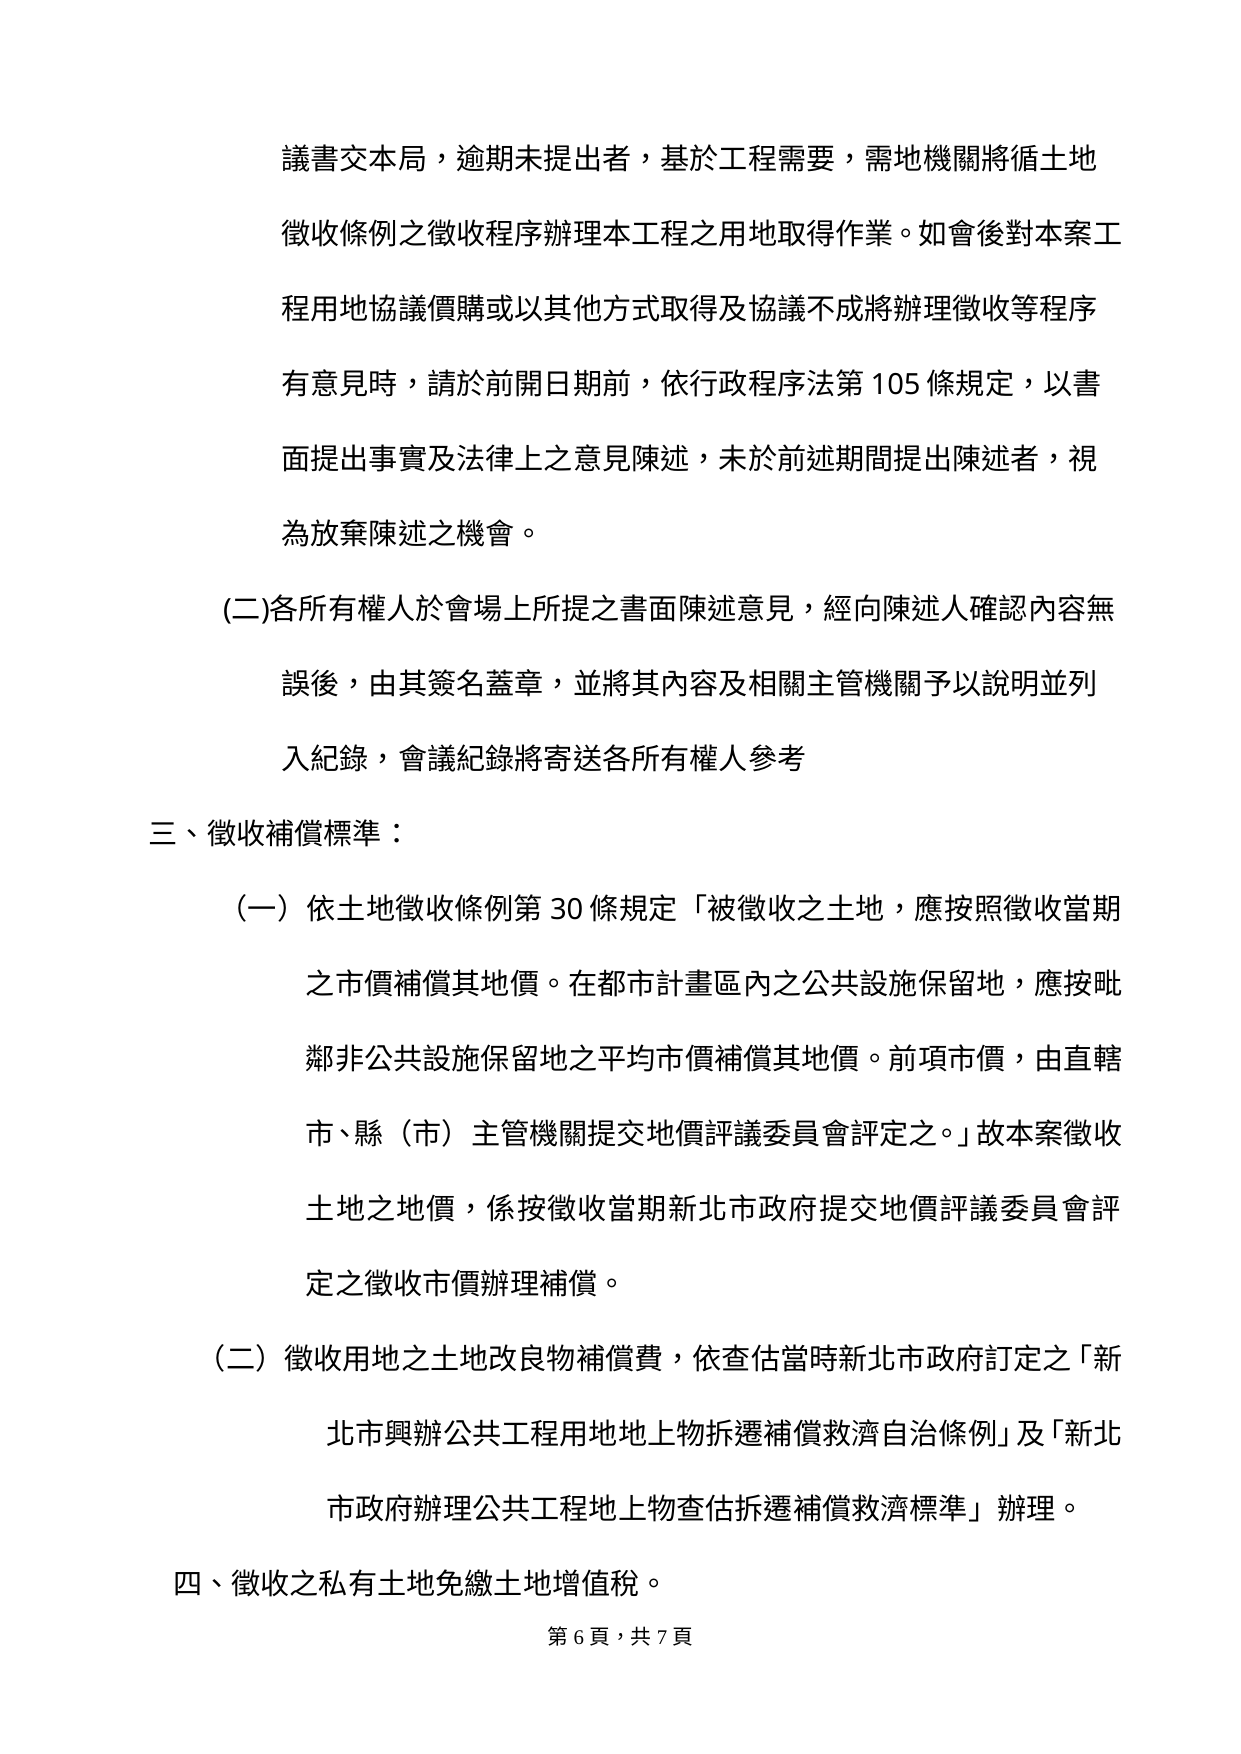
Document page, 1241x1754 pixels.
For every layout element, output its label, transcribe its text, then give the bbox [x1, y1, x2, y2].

text 四、徵收之私有土地免繳土地增值稅。 [173, 1544, 1122, 1619]
text （二）徵收用地之土地改良物補償費，依查估當時新北市政府訂定之「新北市興辦公共工程用地地上物拆遷補償救濟自治條例」及「新北市政府辦理公共工程地上物查估拆遷補償救濟標準」辦理。 [151, 1319, 1122, 1544]
text (二)各所有權人於會場上所提之書面陳述意見，經向陳述人確認內容無誤後，由其簽名蓋章，並將其內容及相關主管機關予以說明並列入紀錄，會議紀錄將寄送各所有權人參考 [223, 569, 1122, 794]
text （一）依土地徵收條例第30條規定「被徵收之土地，應按照徵收當期之市價補償其地價。在都市計畫區內之公共設施保留地，應按毗鄰非公共設施保留地之平均市價補償其地價。前項市價，由直轄市、縣（市）主管機關提交地價評議委員會評定之。」故本案徵收土地之地價，係按徵收當期新北市政府提交地價評議委員會評定之徵收市價辦理補償。 [218, 869, 1122, 1319]
text 三、徵收補償標準： [118, 794, 1122, 869]
text 議書交本局，逾期未提出者，基於工程需要，需地機關將循土地徵收條例之徵收程序辦理本工程之用地取得作業。如會後對本案工程用地協議價購或以其他方式取得及協議不成將辦理徵收等程序有意見時，請於前開日期前，依行政程序法第105條規定，以書面提出事實及法律上之意見陳述，未於前述期間提出陳述者，視為放棄陳述之機會。 [223, 119, 1122, 569]
